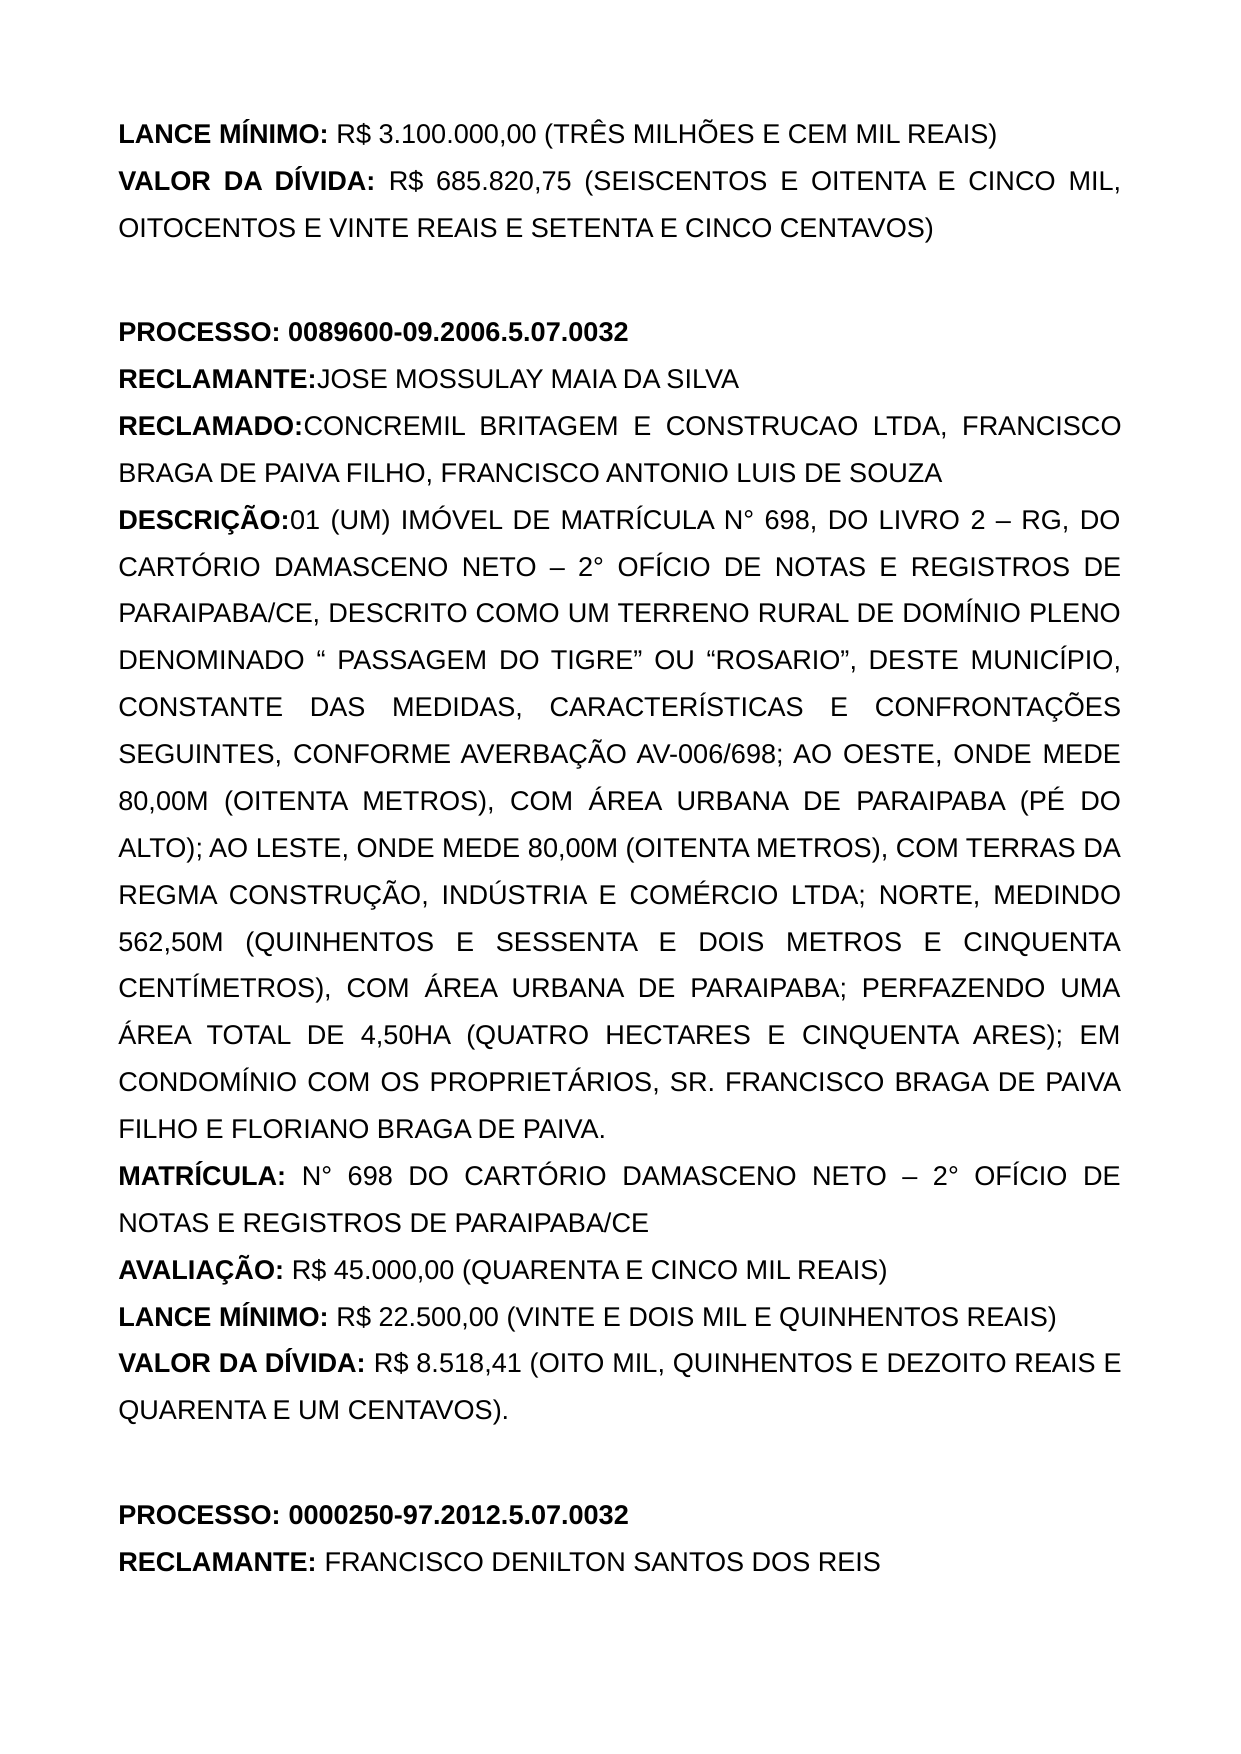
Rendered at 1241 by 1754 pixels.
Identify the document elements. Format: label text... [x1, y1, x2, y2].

text MATRÍCULA: N° 698 DO CARTÓRIO DAMASCENO NETO – 2° OFÍCIO DE NOTAS E REGISTROS DE PARAIPABA/CE [118, 1160, 1122, 1238]
text DESCRIÇÃO:01 (UM) IMÓVEL DE MATRÍCULA N° 698, DO LIVRO 2 – RG, DO CARTÓRIO DAMASCENO NETO – 2° OFÍCIO DE NOTAS E REGISTROS DE PARAIPABA/CE, DESCRITO COMO UM TERRENO RURAL DE DOMÍNIO PLENO DENOMINADO “ PASSAGEM DO TIGRE” OU “ROSARIO”, DESTE MUNICÍPIO, CONSTANTE DAS MEDIDAS, CARACTERÍSTICAS E CONFRONTAÇÕES SEGUINTES, CONFORME AVERBAÇÃO AV-006/698; AO OESTE, ONDE MEDE 80,00M (OITENTA METROS), COM ÁREA URBANA DE PARAIPABA (PÉ DO ALTO); AO LESTE, ONDE MEDE 80,00M (OITENTA METROS), COM TERRAS DA REGMA CONSTRUÇÃO, INDÚSTRIA E COMÉRCIO LTDA; NORTE, MEDINDO 562,50M (QUINHENTOS E SESSENTA E DOIS METROS E CINQUENTA CENTÍMETROS), COM ÁREA URBANA DE PARAIPABA; PERFAZENDO UMA ÁREA TOTAL DE 4,50HA (QUATRO HECTARES E CINQUENTA ARES); EM CONDOMÍNIO COM OS PROPRIETÁRIOS, SR. FRANCISCO BRAGA DE PAIVA FILHO E FLORIANO BRAGA DE PAIVA. [118, 504, 1122, 1144]
text PROCESSO: 0000250-97.2012.5.07.0032 [118, 1499, 1122, 1530]
text RECLAMANTE:JOSE MOSSULAY MAIA DA SILVA [118, 363, 1122, 394]
text RECLAMANTE: FRANCISCO DENILTON SANTOS DOS REIS [118, 1546, 1122, 1577]
text AVALIAÇÃO: R$ 45.000,00 (QUARENTA E CINCO MIL REAIS) [118, 1254, 1122, 1285]
text VALOR DA DÍVIDA: R$ 685.820,75 (SEISCENTOS E OITENTA E CINCO MIL, OITOCENTOS E VINTE REAIS E SETENTA E CINCO CENTAVOS) [118, 165, 1122, 243]
text VALOR DA DÍVIDA: R$ 8.518,41 (OITO MIL, QUINHENTOS E DEZOITO REAIS E QUARENTA E UM CENTAVOS). [118, 1347, 1122, 1426]
text RECLAMADO:CONCREMIL BRITAGEM E CONSTRUCAO LTDA, FRANCISCO BRAGA DE PAIVA FILHO, FRANCISCO ANTONIO LUIS DE SOUZA [118, 410, 1122, 488]
text PROCESSO: 0089600-09.2006.5.07.0032 [118, 316, 1122, 347]
text LANCE MÍNIMO: R$ 3.100.000,00 (TRÊS MILHÕES E CEM MIL REAIS) [118, 118, 1122, 149]
text LANCE MÍNIMO: R$ 22.500,00 (VINTE E DOIS MIL E QUINHENTOS REAIS) [118, 1301, 1122, 1332]
